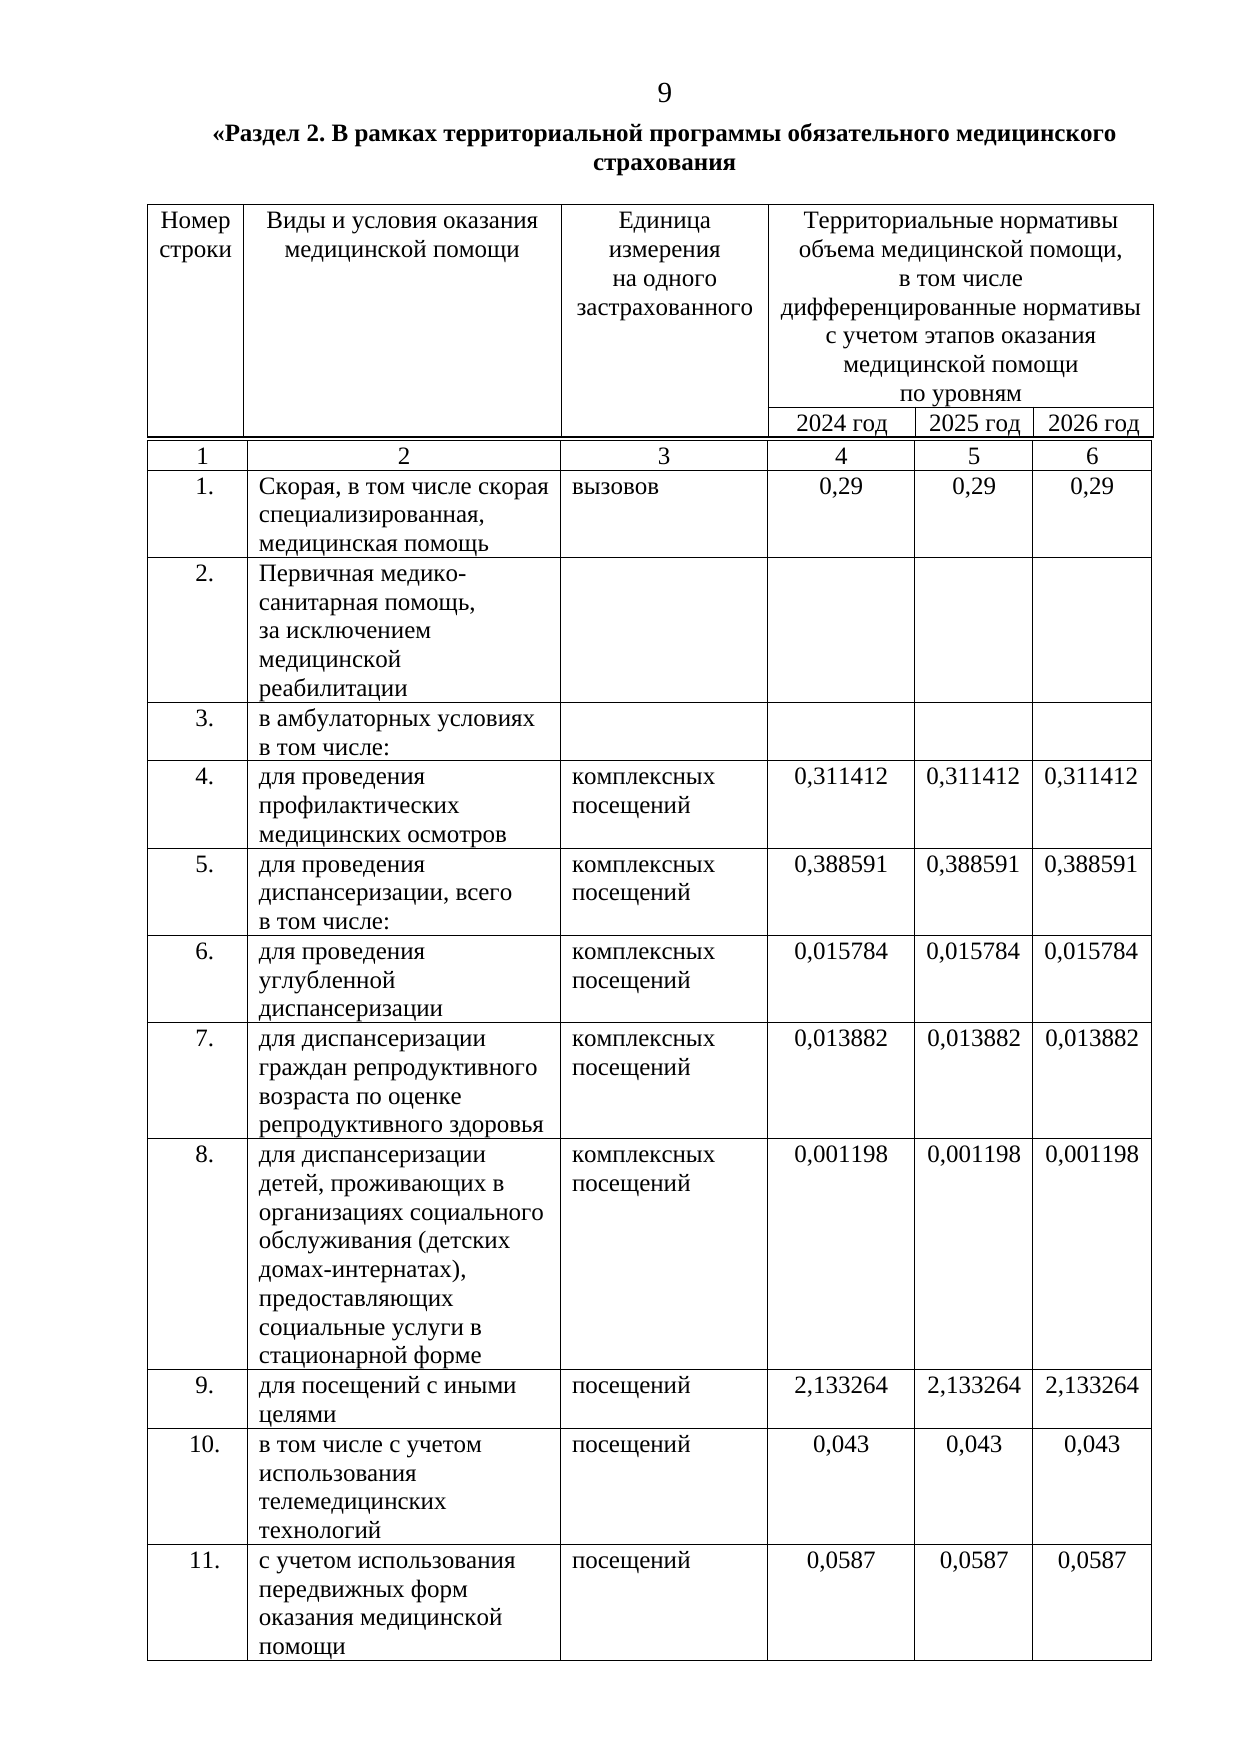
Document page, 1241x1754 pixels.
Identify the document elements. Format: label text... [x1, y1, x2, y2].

table_header Номер строки [148, 205, 243, 436]
table_cell [1152, 1428, 1181, 1544]
table_cell [148, 558, 247, 702]
table_cell [1152, 1138, 1181, 1369]
table_header [1152, 440, 1181, 470]
table_cell для посещений с иными целями [248, 1370, 560, 1428]
table_cell 2,133264 [768, 1370, 914, 1428]
table_cell [768, 703, 914, 760]
table_cell посещений [561, 1429, 767, 1544]
table_cell 0,013882 [915, 1023, 1032, 1138]
table_cell [148, 1545, 247, 1660]
table_cell комплексных посещений [561, 849, 767, 935]
table_cell 0,013882 [1033, 1023, 1151, 1138]
table_cell 0,013882 [768, 1023, 914, 1138]
table_header 2 [248, 441, 560, 470]
table_cell 0,388591 [1033, 849, 1151, 935]
table_header [1154, 204, 1181, 407]
table_cell [148, 703, 247, 760]
table_cell для проведения профилактических медицинских осмотров [248, 761, 560, 848]
table_cell [1152, 557, 1181, 702]
table_cell 0,015784 [768, 936, 914, 1022]
table_cell [1152, 1369, 1181, 1428]
table_cell [1033, 558, 1151, 702]
table_cell 0,0587 [768, 1545, 914, 1660]
table_cell 0,043 [768, 1429, 914, 1544]
table_cell 0,388591 [768, 849, 914, 935]
table_cell 2,133264 [1033, 1370, 1151, 1428]
table_cell [561, 703, 767, 760]
table_cell 0,001198 [768, 1139, 914, 1369]
table_cell [148, 471, 247, 557]
table_cell Скорая, в том числе скорая специализированная, медицинская помощь [248, 471, 560, 557]
table_cell [1152, 1022, 1181, 1138]
table_cell 2025 год [916, 408, 1033, 436]
table_cell [561, 558, 767, 702]
table_header 5 [915, 441, 1032, 470]
table_cell 0,015784 [1033, 936, 1151, 1022]
table_cell [1152, 1544, 1181, 1660]
table_header Единица измерения на одного застрахованного [562, 205, 768, 436]
table_cell 2024 год [769, 408, 915, 436]
table_cell в том числе с учетом использования телемедицинских технологий [248, 1429, 560, 1544]
table_header Виды и условия оказания медицинской помощи [244, 205, 561, 436]
table_cell [1152, 848, 1181, 935]
table_cell 0,311412 [1033, 761, 1151, 848]
table_cell Первичная медико-санитарная помощь, за исключением медицинской реабилитации [248, 558, 560, 702]
table_header 6 [1033, 441, 1151, 470]
table_cell 0,388591 [915, 849, 1032, 935]
table_cell [915, 558, 1032, 702]
text «Раздел 2. В рамках территориальной программы обязательного медицинского страхования [148, 118, 1181, 176]
table_cell в амбулаторных условиях в том числе: [248, 703, 560, 760]
table_cell [148, 1023, 247, 1138]
table_cell комплексных посещений [561, 936, 767, 1022]
table_cell [1152, 935, 1181, 1022]
table_cell комплексных посещений [561, 761, 767, 848]
table_cell 2,133264 [915, 1370, 1032, 1428]
table_cell для диспансеризации детей, проживающих в организациях социального обслуживания (детских домах-интернатах), предоставляющих социальные услуги в стационарной форме [248, 1139, 560, 1369]
table_cell 0,29 [915, 471, 1032, 557]
table_cell [148, 1370, 247, 1428]
table_cell [1154, 407, 1181, 436]
table_cell комплексных посещений [561, 1023, 767, 1138]
table_cell [148, 1139, 247, 1369]
table_cell 2026 год [1034, 408, 1153, 436]
table_cell комплексных посещений [561, 1139, 767, 1369]
table_header 4 [768, 441, 914, 470]
table_cell 0,311412 [915, 761, 1032, 848]
table_cell 0,043 [915, 1429, 1032, 1544]
table_cell [768, 558, 914, 702]
table_cell 0,001198 [915, 1139, 1032, 1369]
table_header Территориальные нормативы объема медицинской помощи, в том числе дифференцированные нормативы с учетом этапов оказания медицинской помощи по уровням [769, 205, 1153, 407]
table_cell 0,0587 [915, 1545, 1032, 1660]
table_cell [1152, 702, 1181, 760]
table_cell 0,311412 [768, 761, 914, 848]
table_cell вызовов [561, 471, 767, 557]
table_cell для проведения диспансеризации, всего в том числе: [248, 849, 560, 935]
table_cell для диспансеризации граждан репродуктивного возраста по оценке репродуктивного здоровья [248, 1023, 560, 1138]
table_cell 0,29 [768, 471, 914, 557]
table_cell [148, 761, 247, 848]
table_cell [1033, 703, 1151, 760]
table_header 1 [148, 441, 247, 470]
table_cell посещений [561, 1545, 767, 1660]
table_cell [148, 1429, 247, 1544]
table_cell 0,29 [1033, 471, 1151, 557]
table_header 3 [561, 441, 767, 470]
table_cell 0,043 [1033, 1429, 1151, 1544]
table_cell для проведения углубленной диспансеризации [248, 936, 560, 1022]
table_cell 0,0587 [1033, 1545, 1151, 1660]
table_cell посещений [561, 1370, 767, 1428]
table_cell 0,015784 [915, 936, 1032, 1022]
table_cell 0,001198 [1033, 1139, 1151, 1369]
table_cell [915, 703, 1032, 760]
table_cell [1152, 470, 1181, 557]
table_cell [148, 849, 247, 935]
table_cell с учетом использования передвижных форм оказания медицинской помощи [248, 1545, 560, 1660]
table_cell [1152, 760, 1181, 848]
table_cell [148, 936, 247, 1022]
